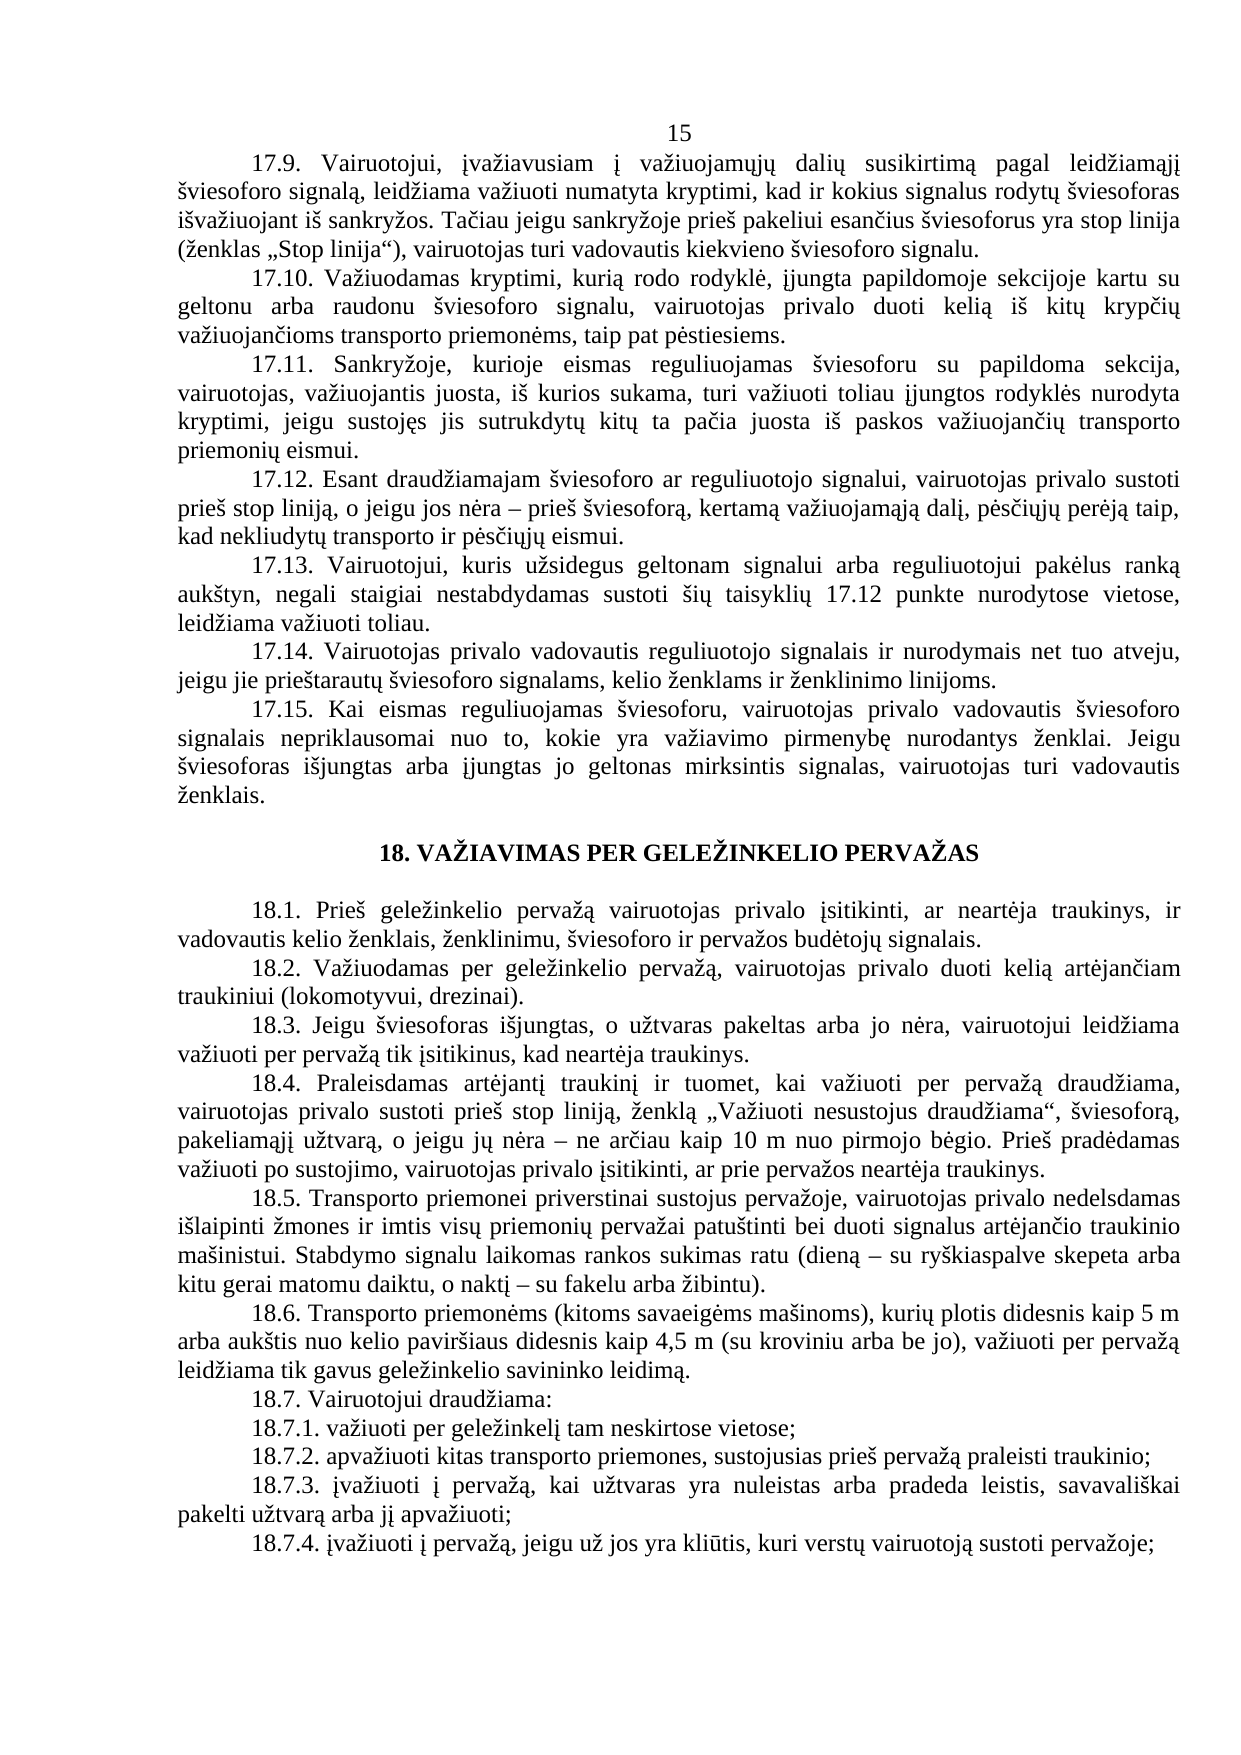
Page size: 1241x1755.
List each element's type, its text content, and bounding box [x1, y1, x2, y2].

text 18.7.4. įvažiuoti į pervažą, jeigu už jos yra kliūtis, kuri verstų vairuotoją sustoti pervažoje; [177, 1528, 1181, 1556]
text 17.15. Kai eismas reguliuojamas šviesoforu, vairuotojas privalo vadovautis šviesoforo signalais nepriklausomai nuo to, kokie yra važiavimo pirmenybę nurodantys ženklai. Jeigu šviesoforas išjungtas arba įjungtas jo geltonas mirksintis signalas, vairuotojas turi vadovautis ženklais. [177, 694, 1181, 809]
text 18.7.1. važiuoti per geležinkelį tam neskirtose vietose; [177, 1413, 1181, 1441]
text 18.5. Transporto priemonei priverstinai sustojus pervažoje, vairuotojas privalo nedelsdamas išlaipinti žmones ir imtis visų priemonių pervažai patuštinti bei duoti signalus artėjančio traukinio mašinistui. Stabdymo signalu laikomas rankos sukimas ratu (dieną – su ryškiaspalve skepeta arba kitu gerai matomu daiktu, o naktį – su fakelu arba žibintu). [177, 1183, 1181, 1298]
text 18.2. Važiuodamas per geležinkelio pervažą, vairuotojas privalo duoti kelią artėjančiam traukiniui (lokomotyvui, drezinai). [177, 953, 1181, 1010]
text 17.9. Vairuotojui, įvažiavusiam į važiuojamųjų dalių susikirtimą pagal leidžiamąjį šviesoforo signalą, leidžiama važiuoti numatyta kryptimi, kad ir kokius signalus rodytų šviesoforas išvažiuojant iš sankryžos. Tačiau jeigu sankryžoje prieš pakeliui esančius šviesoforus yra stop linija (ženklas „Stop linija“), vairuotojas turi vadovautis kiekvieno šviesoforo signalu. [177, 148, 1181, 263]
text 17.14. Vairuotojas privalo vadovautis reguliuotojo signalais ir nurodymais net tuo atveju, jeigu jie prieštarautų šviesoforo signalams, kelio ženklams ir ženklinimo linijoms. [177, 636, 1181, 694]
text 18.3. Jeigu šviesoforas išjungtas, o užtvaras pakeltas arba jo nėra, vairuotojui leidžiama važiuoti per pervažą tik įsitikinus, kad neartėja traukinys. [177, 1010, 1181, 1068]
text 18.7. Vairuotojui draudžiama: [177, 1384, 1181, 1413]
text 18.1. Prieš geležinkelio pervažą vairuotojas privalo įsitikinti, ar neartėja traukinys, ir vadovautis kelio ženklais, ženklinimu, šviesoforo ir pervažos budėtojų signalais. [177, 895, 1181, 953]
text 18.7.3. įvažiuoti į pervažą, kai užtvaras yra nuleistas arba pradeda leistis, savavališkai pakelti užtvarą arba jį apvažiuoti; [177, 1470, 1181, 1528]
text 18.4. Praleisdamas artėjantį traukinį ir tuomet, kai važiuoti per pervažą draudžiama, vairuotojas privalo sustoti prieš stop liniją, ženklą „Važiuoti nesustojus draudžiama“, šviesoforą, pakeliamąjį užtvarą, o jeigu jų nėra – ne arčiau kaip 10 m nuo pirmojo bėgio. Prieš pradėdamas važiuoti po sustojimo, vairuotojas privalo įsitikinti, ar prie pervažos neartėja traukinys. [177, 1068, 1181, 1183]
text 18. Važiavimas per geležinkelio pervažas [177, 838, 1181, 866]
text 17.10. Važiuodamas kryptimi, kurią rodo rodyklė, įjungta papildomoje sekcijoje kartu su geltonu arba raudonu šviesoforo signalu, vairuotojas privalo duoti kelią iš kitų krypčių važiuojančioms transporto priemonėms, taip pat pėstiesiems. [177, 263, 1181, 349]
text 17.12. Esant draudžiamajam šviesoforo ar reguliuotojo signalui, vairuotojas privalo sustoti prieš stop liniją, o jeigu jos nėra – prieš šviesoforą, kertamą važiuojamąją dalį, pėsčiųjų perėją taip, kad nekliudytų transporto ir pėsčiųjų eismui. [177, 464, 1181, 550]
text 18.6. Transporto priemonėms (kitoms savaeigėms mašinoms), kurių plotis didesnis kaip 5 m arba aukštis nuo kelio paviršiaus didesnis kaip 4,5 m (su kroviniu arba be jo), važiuoti per pervažą leidžiama tik gavus geležinkelio savininko leidimą. [177, 1298, 1181, 1384]
text 17.13. Vairuotojui, kuris užsidegus geltonam signalui arba reguliuotojui pakėlus ranką aukštyn, negali staigiai nestabdydamas sustoti šių taisyklių 17.12 punkte nurodytose vietose, leidžiama važiuoti toliau. [177, 550, 1181, 636]
text 18.7.2. apvažiuoti kitas transporto priemones, sustojusias prieš pervažą praleisti traukinio; [177, 1441, 1181, 1470]
text 17.11. Sankryžoje, kurioje eismas reguliuojamas šviesoforu su papildoma sekcija, vairuotojas, važiuojantis juosta, iš kurios sukama, turi važiuoti toliau įjungtos rodyklės nurodyta kryptimi, jeigu sustojęs jis sutrukdytų kitų ta pačia juosta iš paskos važiuojančių transporto priemonių eismui. [177, 349, 1181, 464]
